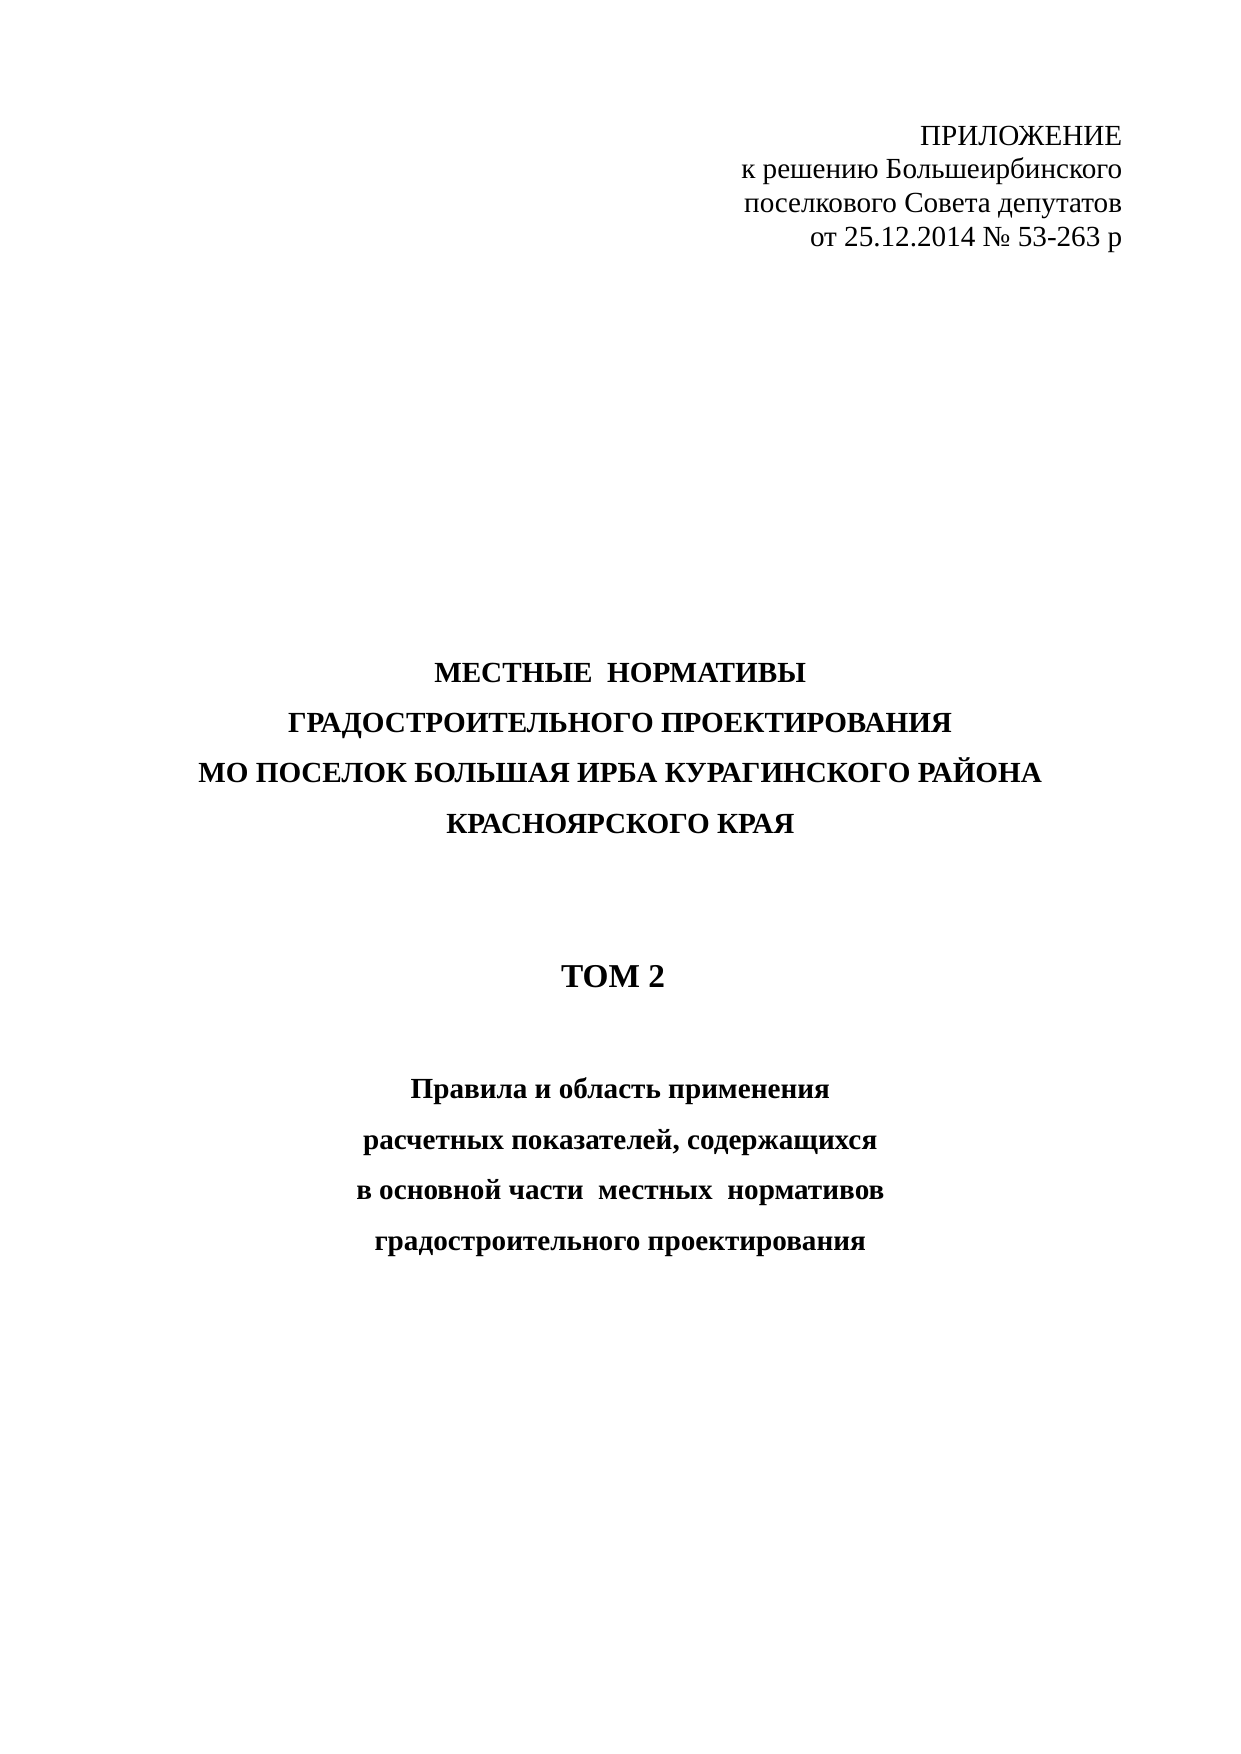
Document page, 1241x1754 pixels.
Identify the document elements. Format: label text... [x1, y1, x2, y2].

text ТОМ 2 [118, 957, 1107, 995]
text градостроительного проектирования [118, 1223, 1122, 1256]
text от 25.12.2014 № 53-263 р [679, 219, 1122, 252]
text ГРАДОСТРОИТЕЛЬНОГО ПРОЕКТИРОВАНИЯ [118, 705, 1122, 739]
text МО поселок Большая ирба Курагинского района Красноярского края [118, 755, 1122, 839]
text к решению Большеирбинского поселкового Совета депутатов [679, 152, 1122, 219]
text Правила и область применения [118, 1072, 1122, 1105]
text расчетных показателей, содержащихся [118, 1122, 1122, 1156]
text в основной части местных нормативов [118, 1172, 1122, 1206]
text МЕСТНЫЕ НОРМАТИВЫ [118, 655, 1122, 688]
text ПРИЛОЖЕНИЕ [118, 118, 1122, 152]
